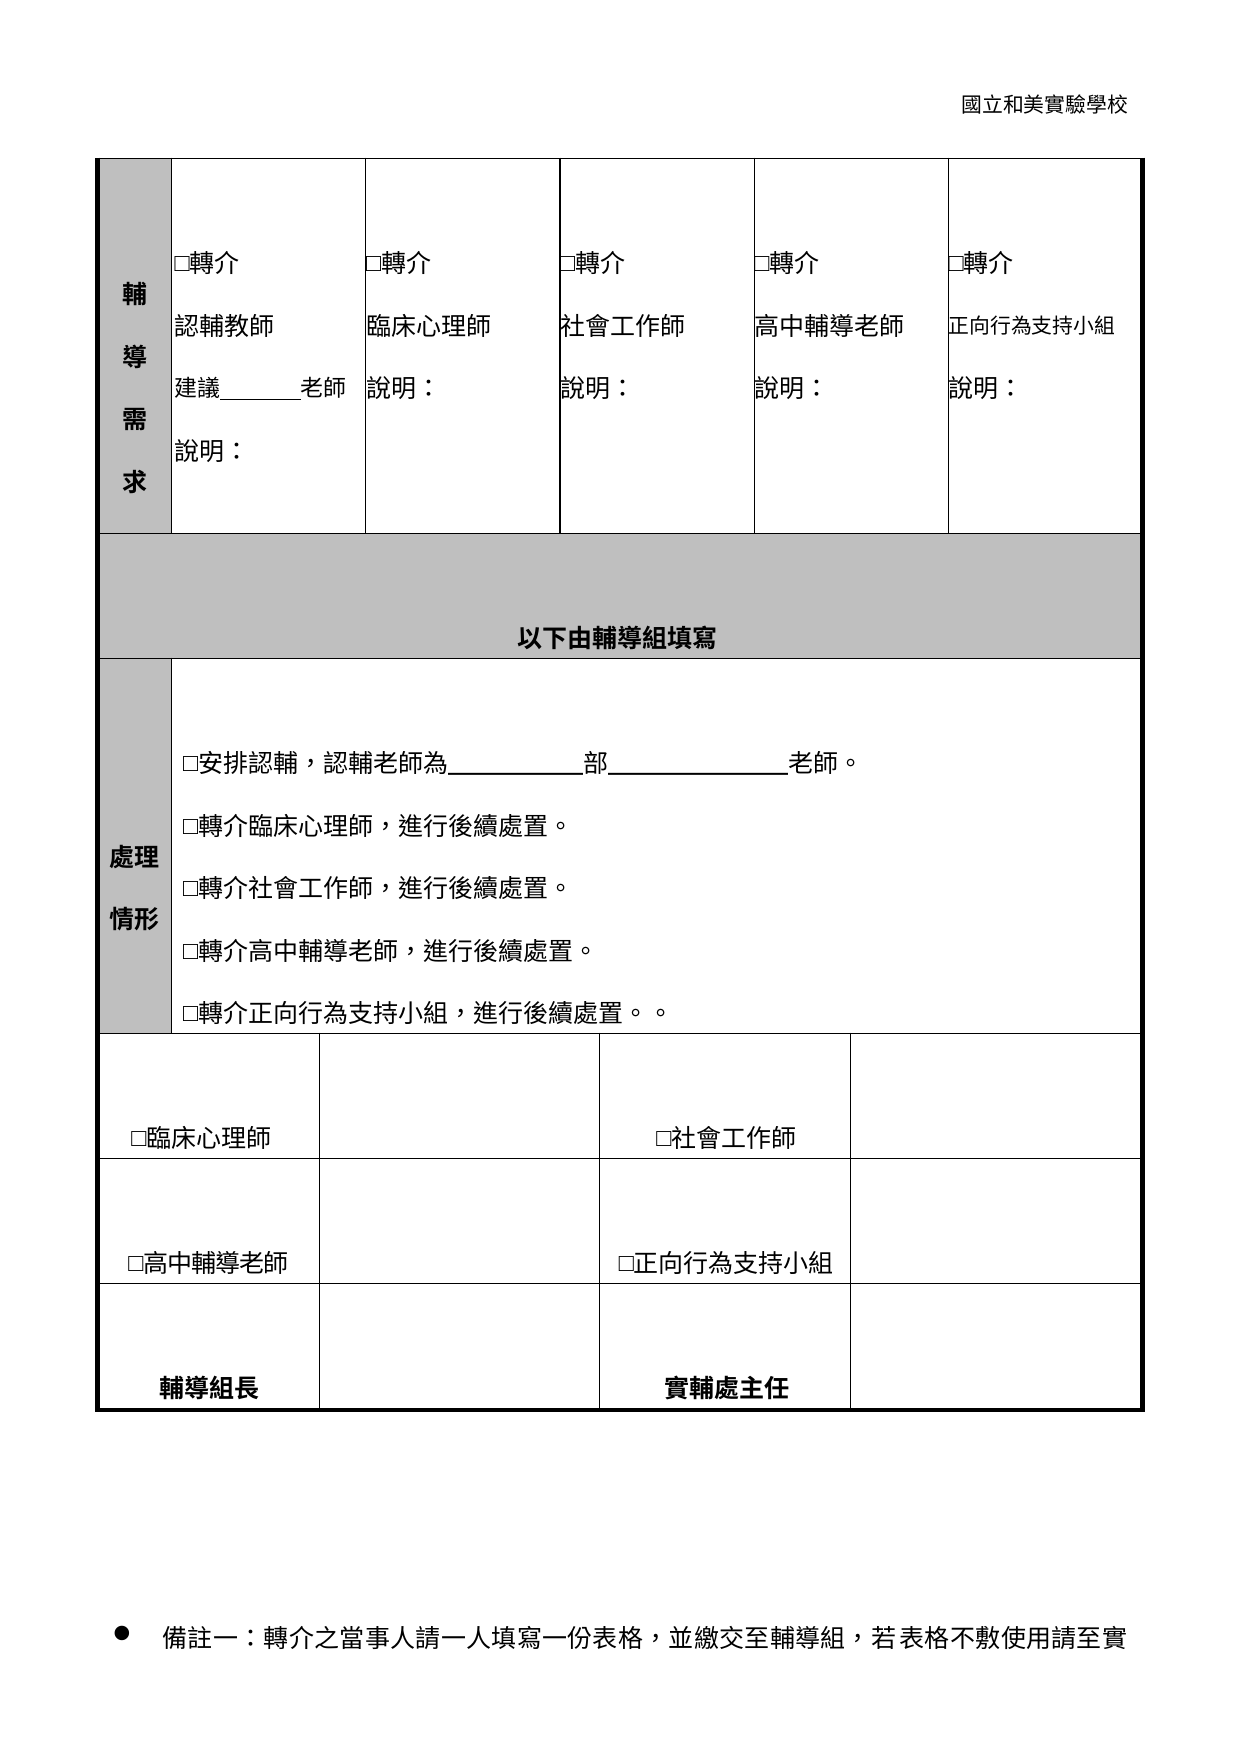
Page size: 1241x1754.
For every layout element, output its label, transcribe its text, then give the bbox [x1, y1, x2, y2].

table_cell □轉介 認輔教師 建議 老師 說明： [172, 159, 365, 533]
table_cell [320, 1284, 599, 1408]
table_cell □社會工作師 [600, 1034, 850, 1158]
table_cell 以下由輔導組填寫 [100, 534, 1140, 658]
table_cell 實輔處主任 [600, 1284, 850, 1408]
table_cell □正向行為支持小組 [600, 1159, 850, 1283]
table_cell [320, 1159, 599, 1283]
table_cell 輔導需求 [100, 159, 171, 533]
table_cell □臨床心理師. [100, 1034, 319, 1158]
table_cell □安排認輔，認輔老師為_________部____________老師。 □轉介臨床心理師，進行後續處置。 □轉介社會工作師，進行後續處置。 □轉介高中輔導老師，進行後續處置。 □轉介正向行為支持小組，進行後續處置。。 [172, 659, 1140, 1033]
table_cell 輔導組長 [100, 1284, 319, 1408]
table_cell □轉介 臨床心理師 說明： [366, 159, 559, 533]
table_cell [851, 1034, 1140, 1158]
table_cell [320, 1034, 599, 1158]
table_cell □轉介 社會工作師 說明： [561, 159, 754, 533]
table_cell □高中輔導老師 [100, 1159, 319, 1283]
table_cell 處理情形 [100, 659, 171, 1033]
table_cell [851, 1159, 1140, 1283]
list 備註一：轉介之當事人請一人填寫一份表格，並繳交至輔導組，若表格不敷使用請至實 [112, 1595, 1128, 1658]
table_cell [851, 1284, 1140, 1408]
table_cell □轉介 高中輔導老師 說明： [755, 159, 948, 533]
table_cell □轉介 正向行為支持小組 說明： [949, 159, 1140, 533]
